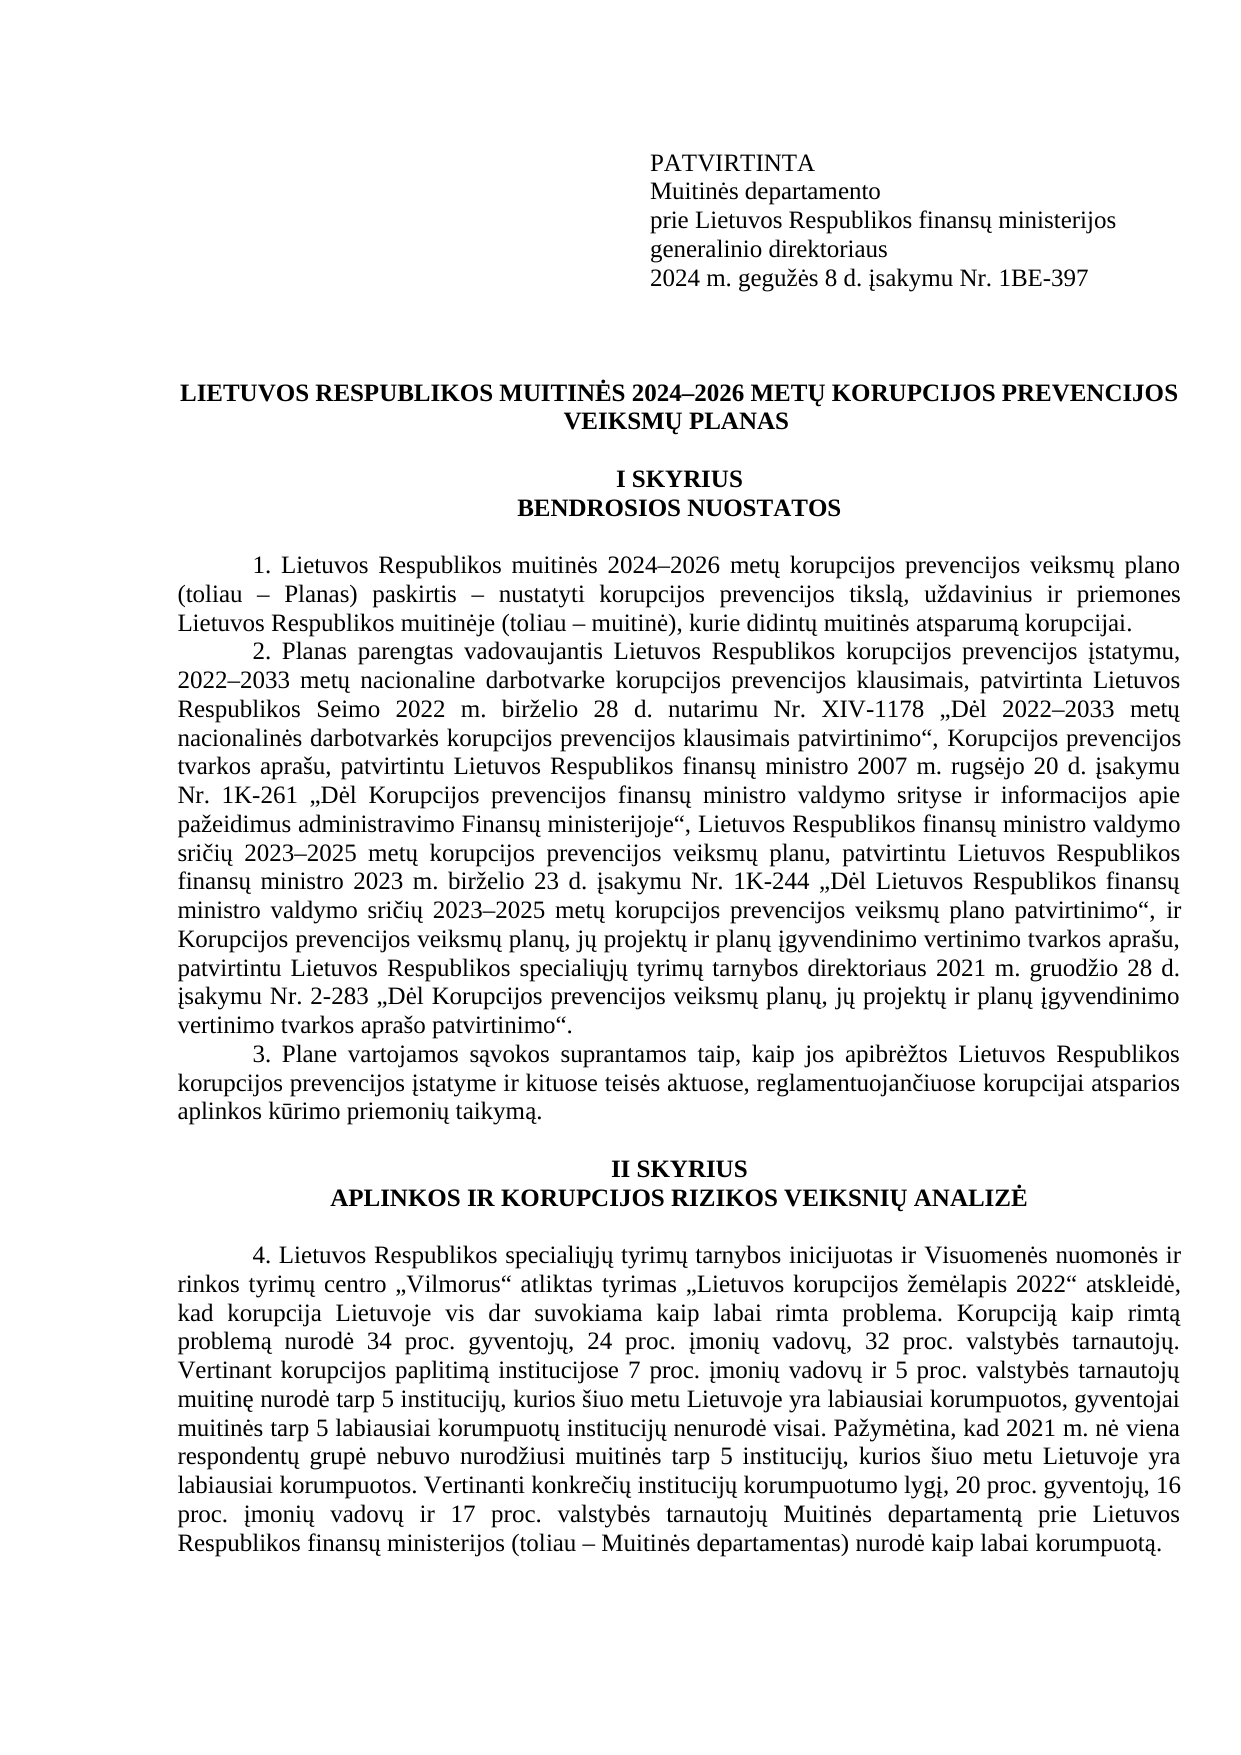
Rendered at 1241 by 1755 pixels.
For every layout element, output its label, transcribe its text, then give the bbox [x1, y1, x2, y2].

text prie Lietuvos Respublikos finansų ministerijos [177, 205, 1181, 234]
text 1. Lietuvos Respublikos muitinės 2024–2026 metų korupcijos prevencijos veiksmų plano (toliau – Planas) paskirtis – nustatyti korupcijos prevencijos tikslą, uždavinius ir priemones Lietuvos Respublikos muitinėje (toliau – muitinė), kurie didintų muitinės atsparumą korupcijai. [177, 550, 1181, 636]
text 2024 m. gegužės 8 d. įsakymu Nr. 1BE-397 [177, 263, 1181, 291]
text generalinio direktoriaus [177, 234, 1181, 263]
text 3. Plane vartojamos sąvokos suprantamos taip, kaip jos apibrėžtos Lietuvos Respublikos korupcijos prevencijos įstatyme ir kituose teisės aktuose, reglamentuojančiuose korupcijai atsparios aplinkos kūrimo priemonių taikymą. [177, 1039, 1181, 1125]
text II SKYRIUS [177, 1154, 1181, 1183]
text 4. Lietuvos Respublikos specialiųjų tyrimų tarnybos inicijuotas ir Visuomenės nuomonės ir rinkos tyrimų centro „Vilmorus“ atliktas tyrimas „Lietuvos korupcijos žemėlapis 2022“ atskleidė, kad korupcija Lietuvoje vis dar suvokiama kaip labai rimta problema. Korupciją kaip rimtą problemą nurodė 34 proc. gyventojų, 24 proc. įmonių vadovų, 32 proc. valstybės tarnautojų. Vertinant korupcijos paplitimą institucijose 7 proc. įmonių vadovų ir 5 proc. valstybės tarnautojų muitinę nurodė tarp 5 institucijų, kurios šiuo metu Lietuvoje yra labiausiai korumpuotos, gyventojai muitinės tarp 5 labiausiai korumpuotų institucijų nenurodė visai. Pažymėtina, kad 2021 m. nė viena respondentų grupė nebuvo nurodžiusi muitinės tarp 5 institucijų, kurios šiuo metu Lietuvoje yra labiausiai korumpuotos. Vertinanti konkrečių institucijų korumpuotumo lygį, 20 proc. gyventojų, 16 proc. įmonių vadovų ir 17 proc. valstybės tarnautojų Muitinės departamentą prie Lietuvos Respublikos finansų ministerijos (toliau – Muitinės departamentas) nurodė kaip labai korumpuotą. [177, 1240, 1181, 1556]
text 2. Planas parengtas vadovaujantis Lietuvos Respublikos korupcijos prevencijos įstatymu, 2022–2033 metų nacionaline darbotvarke korupcijos prevencijos klausimais, patvirtinta Lietuvos Respublikos Seimo 2022 m. birželio 28 d. nutarimu Nr. XIV-1178 „Dėl 2022–2033 metų nacionalinės darbotvarkės korupcijos prevencijos klausimais patvirtinimo“, Korupcijos prevencijos tvarkos aprašu, patvirtintu Lietuvos Respublikos finansų ministro 2007 m. rugsėjo 20 d. įsakymu Nr. 1K-261 „Dėl Korupcijos prevencijos finansų ministro valdymo srityse ir informacijos apie pažeidimus administravimo Finansų ministerijoje“, Lietuvos Respublikos finansų ministro valdymo sričių 2023–2025 metų korupcijos prevencijos veiksmų planu, patvirtintu Lietuvos Respublikos finansų ministro 2023 m. birželio 23 d. įsakymu Nr. 1K-244 „Dėl Lietuvos Respublikos finansų ministro valdymo sričių 2023–2025 metų korupcijos prevencijos veiksmų plano patvirtinimo“, ir Korupcijos prevencijos veiksmų planų, jų projektų ir planų įgyvendinimo vertinimo tvarkos aprašu, patvirtintu Lietuvos Respublikos specialiųjų tyrimų tarnybos direktoriaus 2021 m. gruodžio 28 d. įsakymu Nr. 2-283 „Dėl Korupcijos prevencijos veiksmų planų, jų projektų ir planų įgyvendinimo vertinimo tvarkos aprašo patvirtinimo“. [177, 636, 1181, 1039]
text PATVIRTINTA [177, 148, 1181, 176]
text LIETUVOS RESPUBLIKOS MUITINĖS 2024–2026 METŲ KORUPCIJOS PREVENCIJOS VEIKSMŲ PLANAS [177, 378, 1181, 435]
text I skyrius [177, 464, 1181, 493]
text APLINKOS IR KORUPCIJOS RIZIKOS VEIKSNIŲ ANALIZĖ [177, 1183, 1181, 1211]
text Muitinės departamento [177, 176, 1181, 205]
text BENDROSIOS NUOSTATOS [177, 493, 1181, 521]
